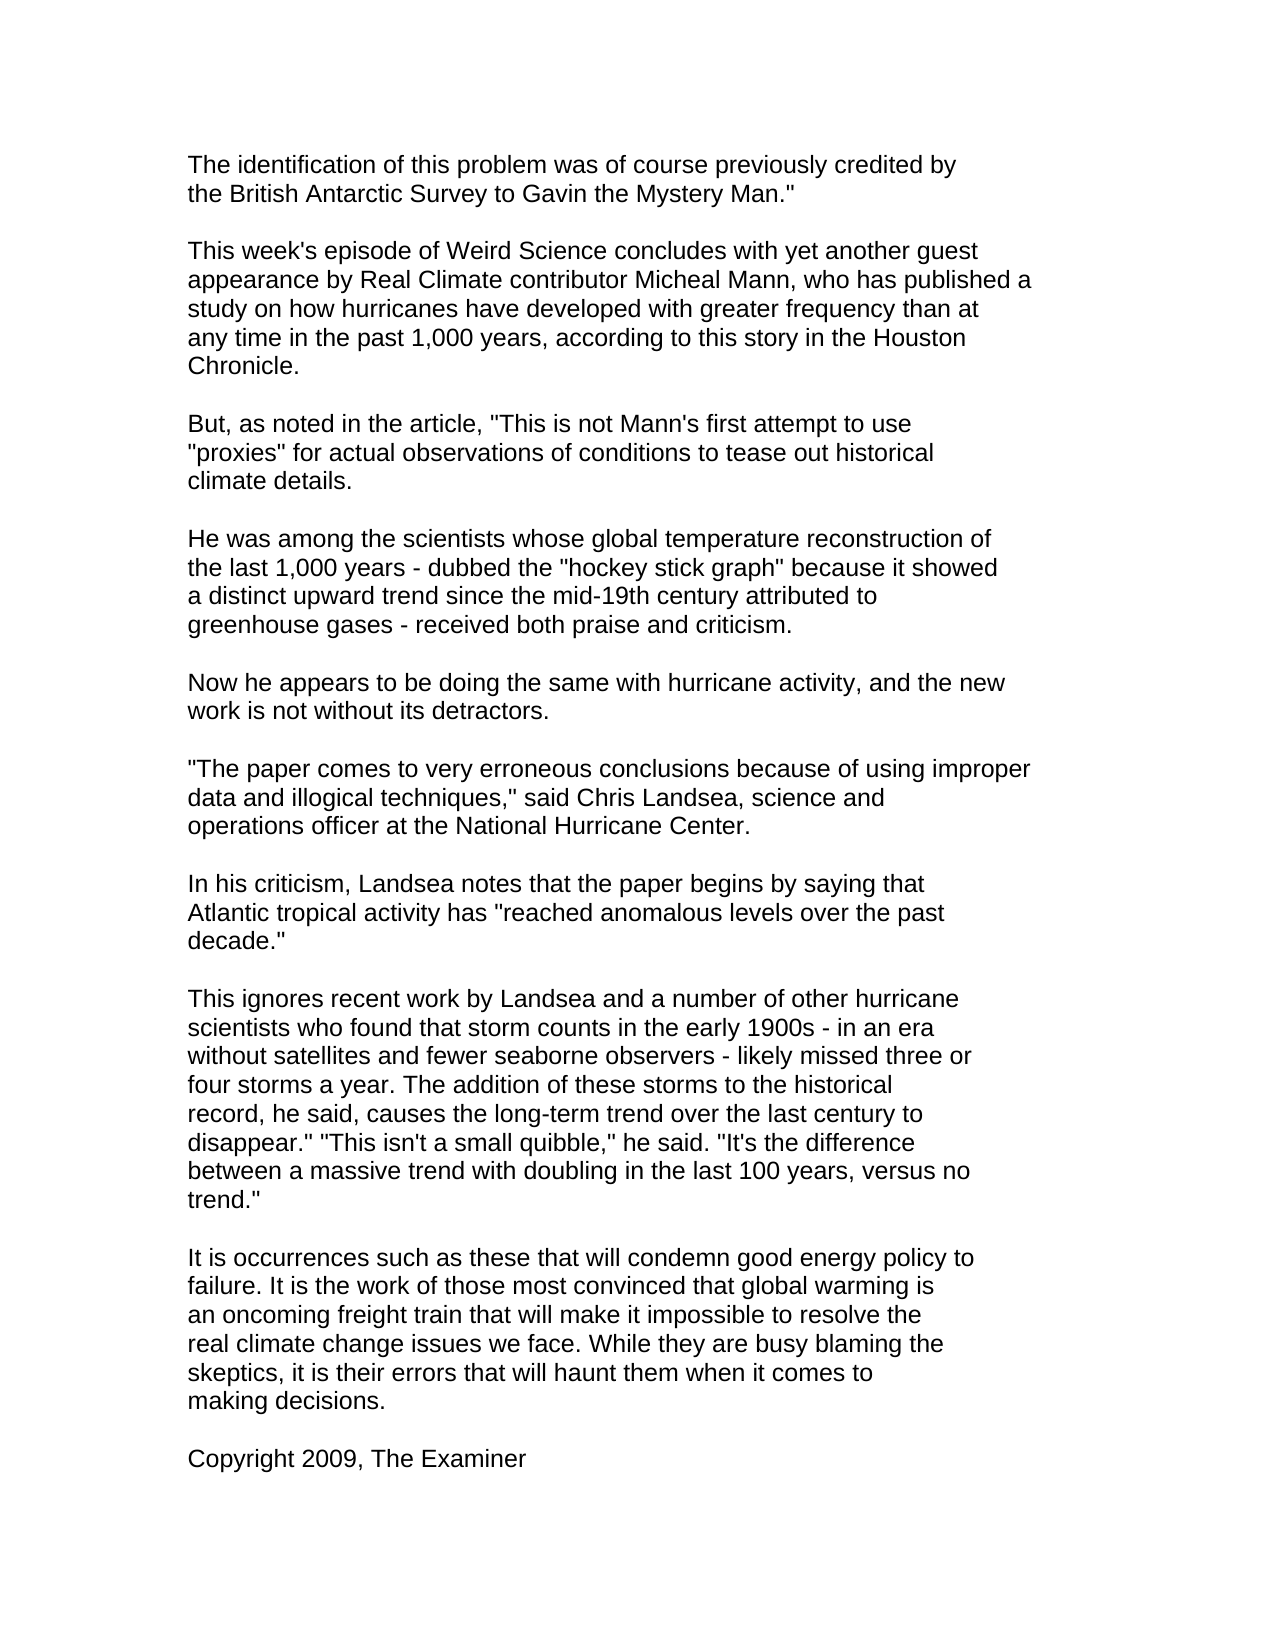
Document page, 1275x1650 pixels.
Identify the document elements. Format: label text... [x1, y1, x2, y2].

text operations officer at the National Hurricane Center. [187, 811, 1087, 840]
text work is not without its detractors. [187, 696, 1087, 725]
text a distinct upward trend since the mid-19th century attributed to [187, 581, 1087, 610]
text Copyright 2009, The Examiner [187, 1444, 1087, 1472]
text failure. It is the work of those most convinced that global warming is [187, 1271, 1087, 1300]
text Now he appears to be doing the same with hurricane activity, and the new [187, 667, 1087, 696]
text skeptics, it is their errors that will haunt them when it comes to [187, 1357, 1087, 1386]
text appearance by Real Climate contributor Micheal Mann, who has published a [187, 265, 1087, 294]
text an oncoming freight train that will make it impossible to resolve the [187, 1300, 1087, 1329]
text decade." [187, 926, 1087, 955]
text He was among the scientists whose global temperature reconstruction of [187, 524, 1087, 552]
text greenhouse gases - received both praise and criticism. [187, 610, 1087, 639]
text In his criticism, Landsea notes that the paper begins by saying that [187, 869, 1087, 897]
text This week's episode of Weird Science concludes with yet another guest [187, 236, 1087, 265]
text without satellites and fewer seaborne observers - likely missed three or [187, 1041, 1087, 1070]
text real climate change issues we face. While they are busy blaming the [187, 1329, 1087, 1357]
text The identification of this problem was of course previously credited by [187, 150, 1087, 179]
text any time in the past 1,000 years, according to this story in the Houston [187, 322, 1087, 351]
text disappear." "This isn't a small quibble," he said. "It's the difference [187, 1127, 1087, 1156]
text But, as noted in the article, "This is not Mann's first attempt to use [187, 409, 1087, 437]
text study on how hurricanes have developed with greater frequency than at [187, 294, 1087, 322]
text the British Antarctic Survey to Gavin the Mystery Man." [187, 179, 1087, 207]
text Chronicle. [187, 351, 1087, 380]
text four storms a year. The addition of these storms to the historical [187, 1070, 1087, 1099]
text trend." [187, 1185, 1087, 1214]
text data and illogical techniques," said Chris Landsea, science and [187, 782, 1087, 811]
text climate details. [187, 466, 1087, 495]
text Atlantic tropical activity has "reached anomalous levels over the past [187, 897, 1087, 926]
text scientists who found that storm counts in the early 1900s - in an era [187, 1012, 1087, 1041]
text "The paper comes to very erroneous conclusions because of using improper [187, 754, 1087, 782]
text record, he said, causes the long-term trend over the last century to [187, 1099, 1087, 1127]
text "proxies" for actual observations of conditions to tease out historical [187, 437, 1087, 466]
text It is occurrences such as these that will condemn good energy policy to [187, 1242, 1087, 1271]
text between a massive trend with doubling in the last 100 years, versus no [187, 1156, 1087, 1185]
text This ignores recent work by Landsea and a number of other hurricane [187, 984, 1087, 1012]
text the last 1,000 years - dubbed the "hockey stick graph" because it showed [187, 552, 1087, 581]
text making decisions. [187, 1386, 1087, 1415]
